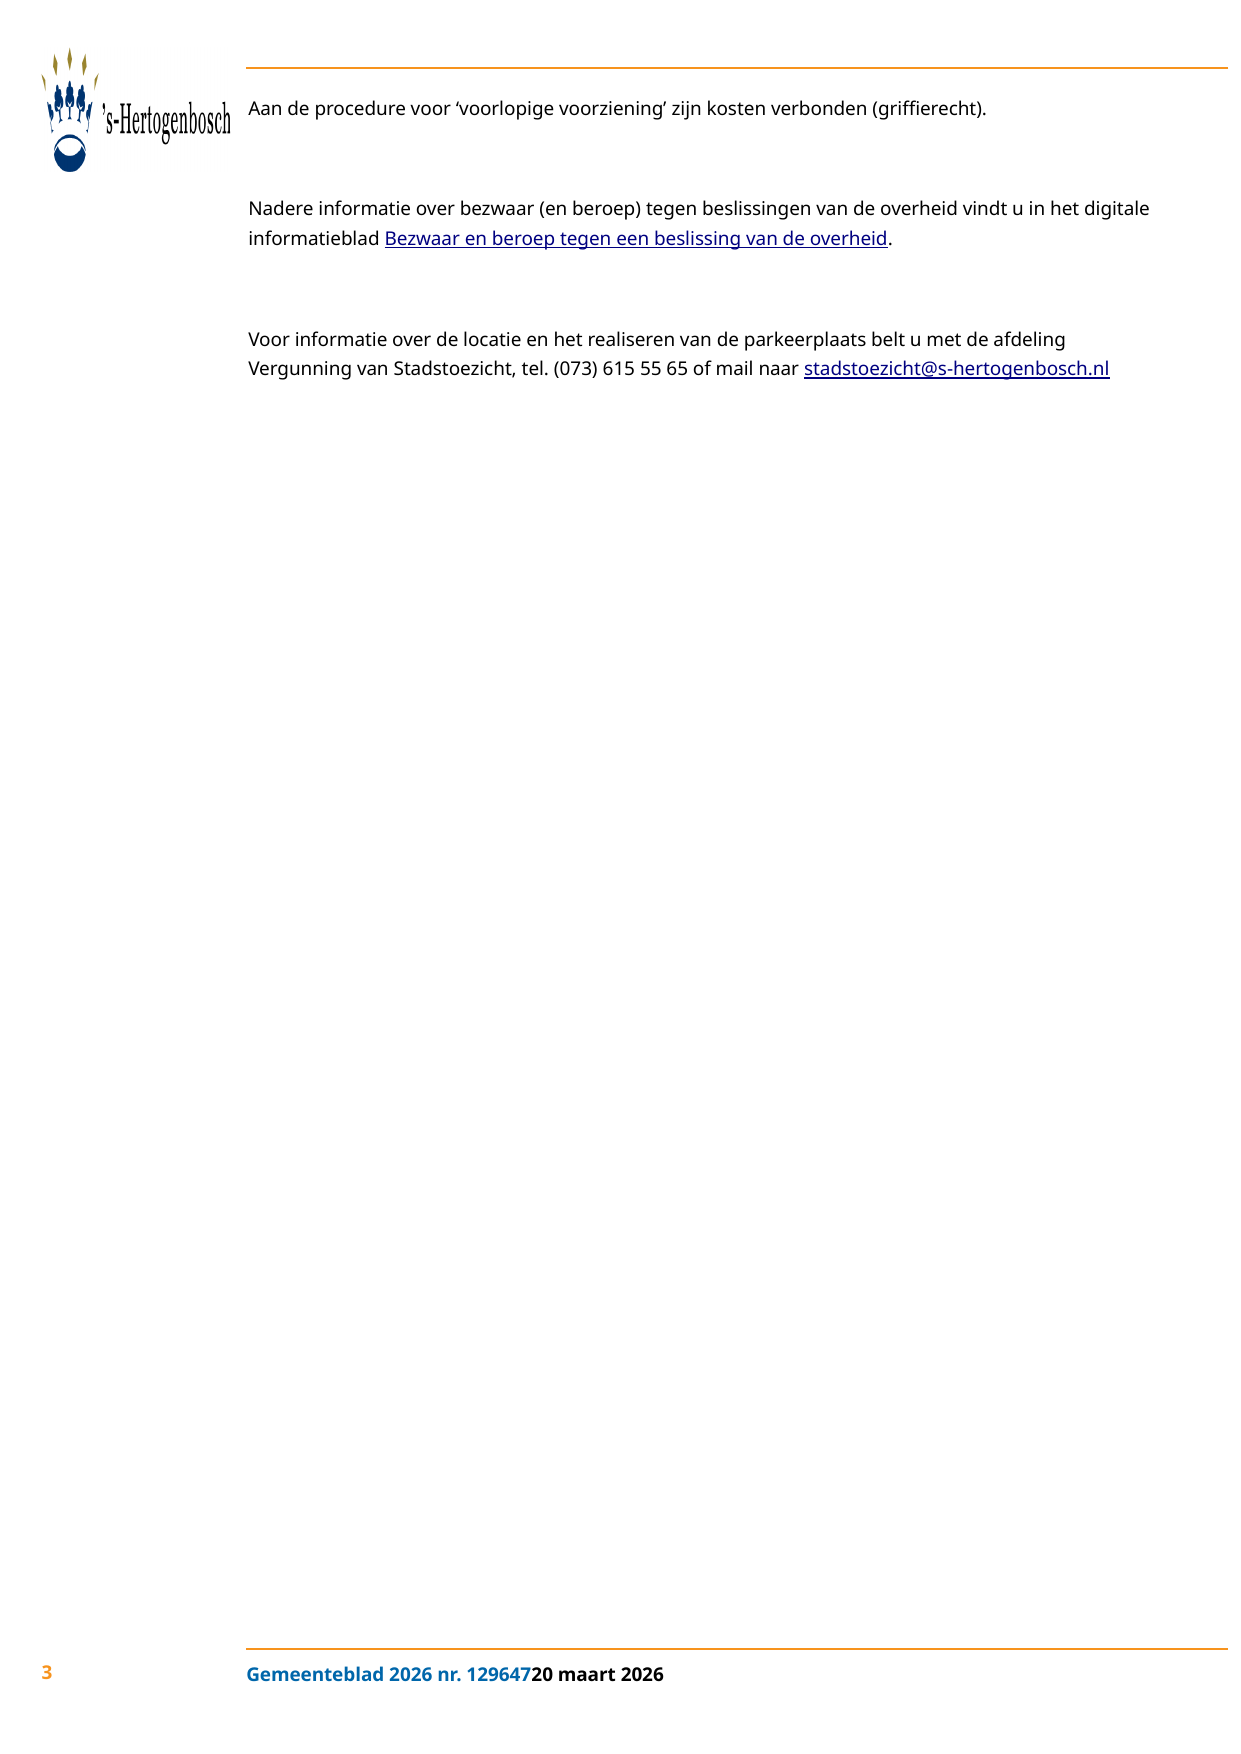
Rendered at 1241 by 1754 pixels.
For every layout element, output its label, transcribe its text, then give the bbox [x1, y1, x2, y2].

text Aan de procedure voor ‘voorlopige voorziening’ zijn kosten verbonden (griffierecht). [248, 95, 1152, 121]
picture [41, 47, 231, 172]
text Nadere informatie over bezwaar (en beroep) tegen beslissingen van de overheid vindt u in het digitale informatieblad Bezwaar en beroep tegen een beslissing van de overheid. [248, 196, 1152, 251]
text Voor informatie over de locatie en het realiseren van de parkeerplaats belt u met de afdeling Vergunning van Stadstoezicht, tel. (073) 615 55 65 of mail naar stadstoezicht@s-hertogenbosch.nl [248, 326, 1152, 381]
